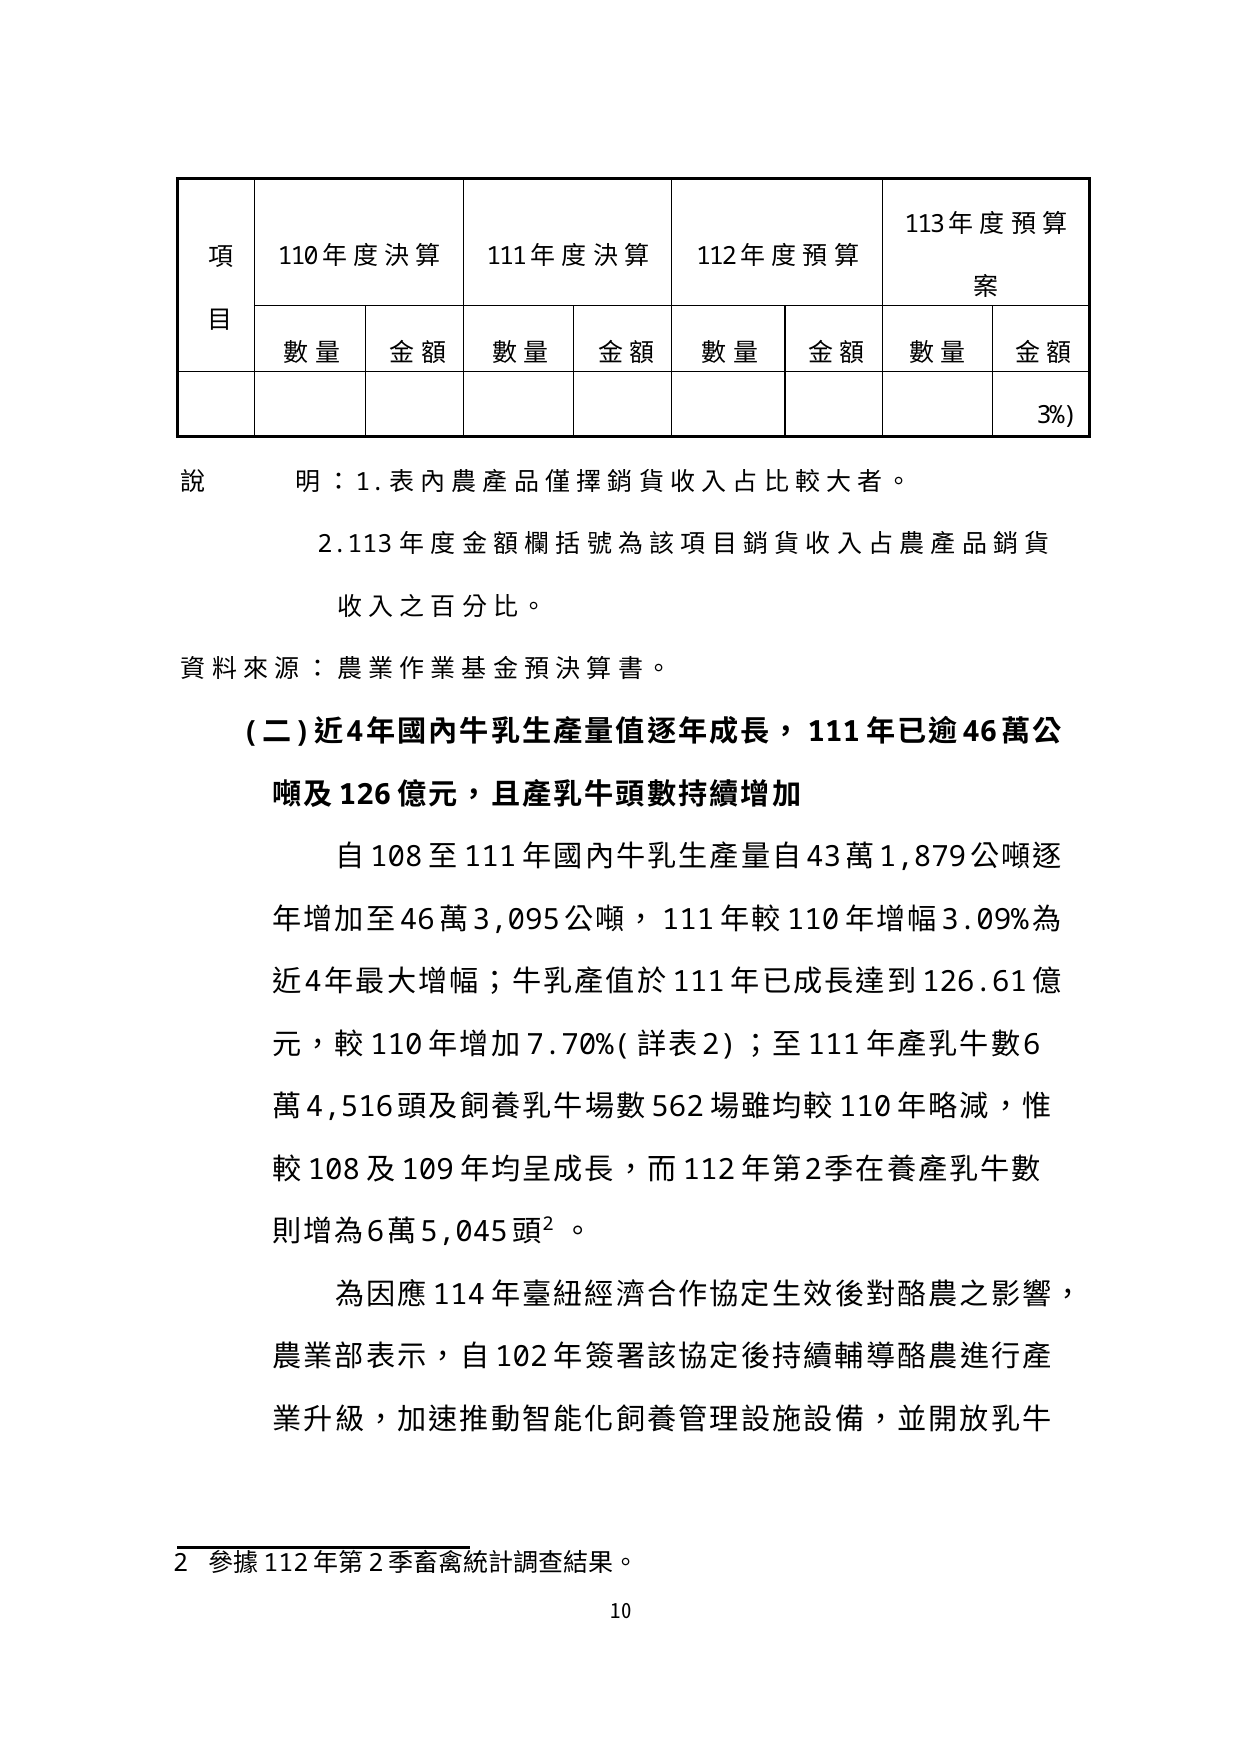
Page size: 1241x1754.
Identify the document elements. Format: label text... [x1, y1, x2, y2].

text 參據112年第2季畜禽統計調查結果。 [173, 1548, 1063, 1577]
table_cell 數量 [672, 306, 784, 371]
table_cell 金額 [993, 306, 1088, 371]
text (二)近4年國內牛乳生產量值逐年成長，111年已逾46萬公噸及126億元，且產乳牛頭數持續增加 [236, 688, 1063, 813]
text 資料來源：農業作業基金預決算書。 [177, 625, 1063, 688]
table_cell [464, 372, 573, 434]
table_cell [179, 372, 254, 434]
table_cell 3%) [993, 372, 1088, 434]
table_cell [786, 372, 882, 434]
text 2.113年度金額欄括號為該項目銷貨收入占農產品銷貨收入之百分比。 [303, 500, 1072, 625]
text 說 明：1.表內農產品僅擇銷貨收入占比較大者。 [177, 438, 1063, 500]
table_cell [366, 372, 463, 434]
table_cell [672, 372, 784, 434]
table_cell 金額 [574, 306, 671, 371]
text 自108至111年國內牛乳生產量自43萬1,879公噸逐年增加至46萬3,095公噸，111年較110年增幅3.09%為近4年最大增幅；牛乳產值於111年已成長達到126.61億元，較110年增加7.70%(詳表2)；至111年產乳牛數6萬4,516頭及飼養乳牛場數562場雖均較110年略減，惟較108及109年均呈成長，而112年第2季在養產乳牛數則增為6萬5,045頭。 [266, 813, 1063, 1250]
table_cell 數量 [255, 306, 365, 371]
table_cell [255, 372, 365, 434]
table_header 111年度決算 [464, 180, 671, 305]
table_header 113年度預算案 [883, 180, 1088, 305]
text 為因應114年臺紐經濟合作協定生效後對酪農之影響，農業部表示，自102年簽署該協定後持續輔導酪農進行產業升級，加速推動智能化飼養管理設施設備，並開放乳牛業引進外籍移工以因應人力不足問題，並在合理生乳收購價格前提下，保障酪農收益等措施。 [266, 1250, 1063, 1438]
table_cell [883, 372, 992, 434]
table_header 112年度預算 [672, 180, 882, 305]
table_header 110年度決算 [255, 180, 463, 305]
table_cell 金額 [786, 306, 882, 371]
table_cell [574, 372, 671, 434]
table_header 項目 [179, 180, 254, 371]
table_cell 金額 [366, 306, 463, 371]
table_cell 數量 [464, 306, 573, 371]
table_cell 數量 [883, 306, 992, 371]
